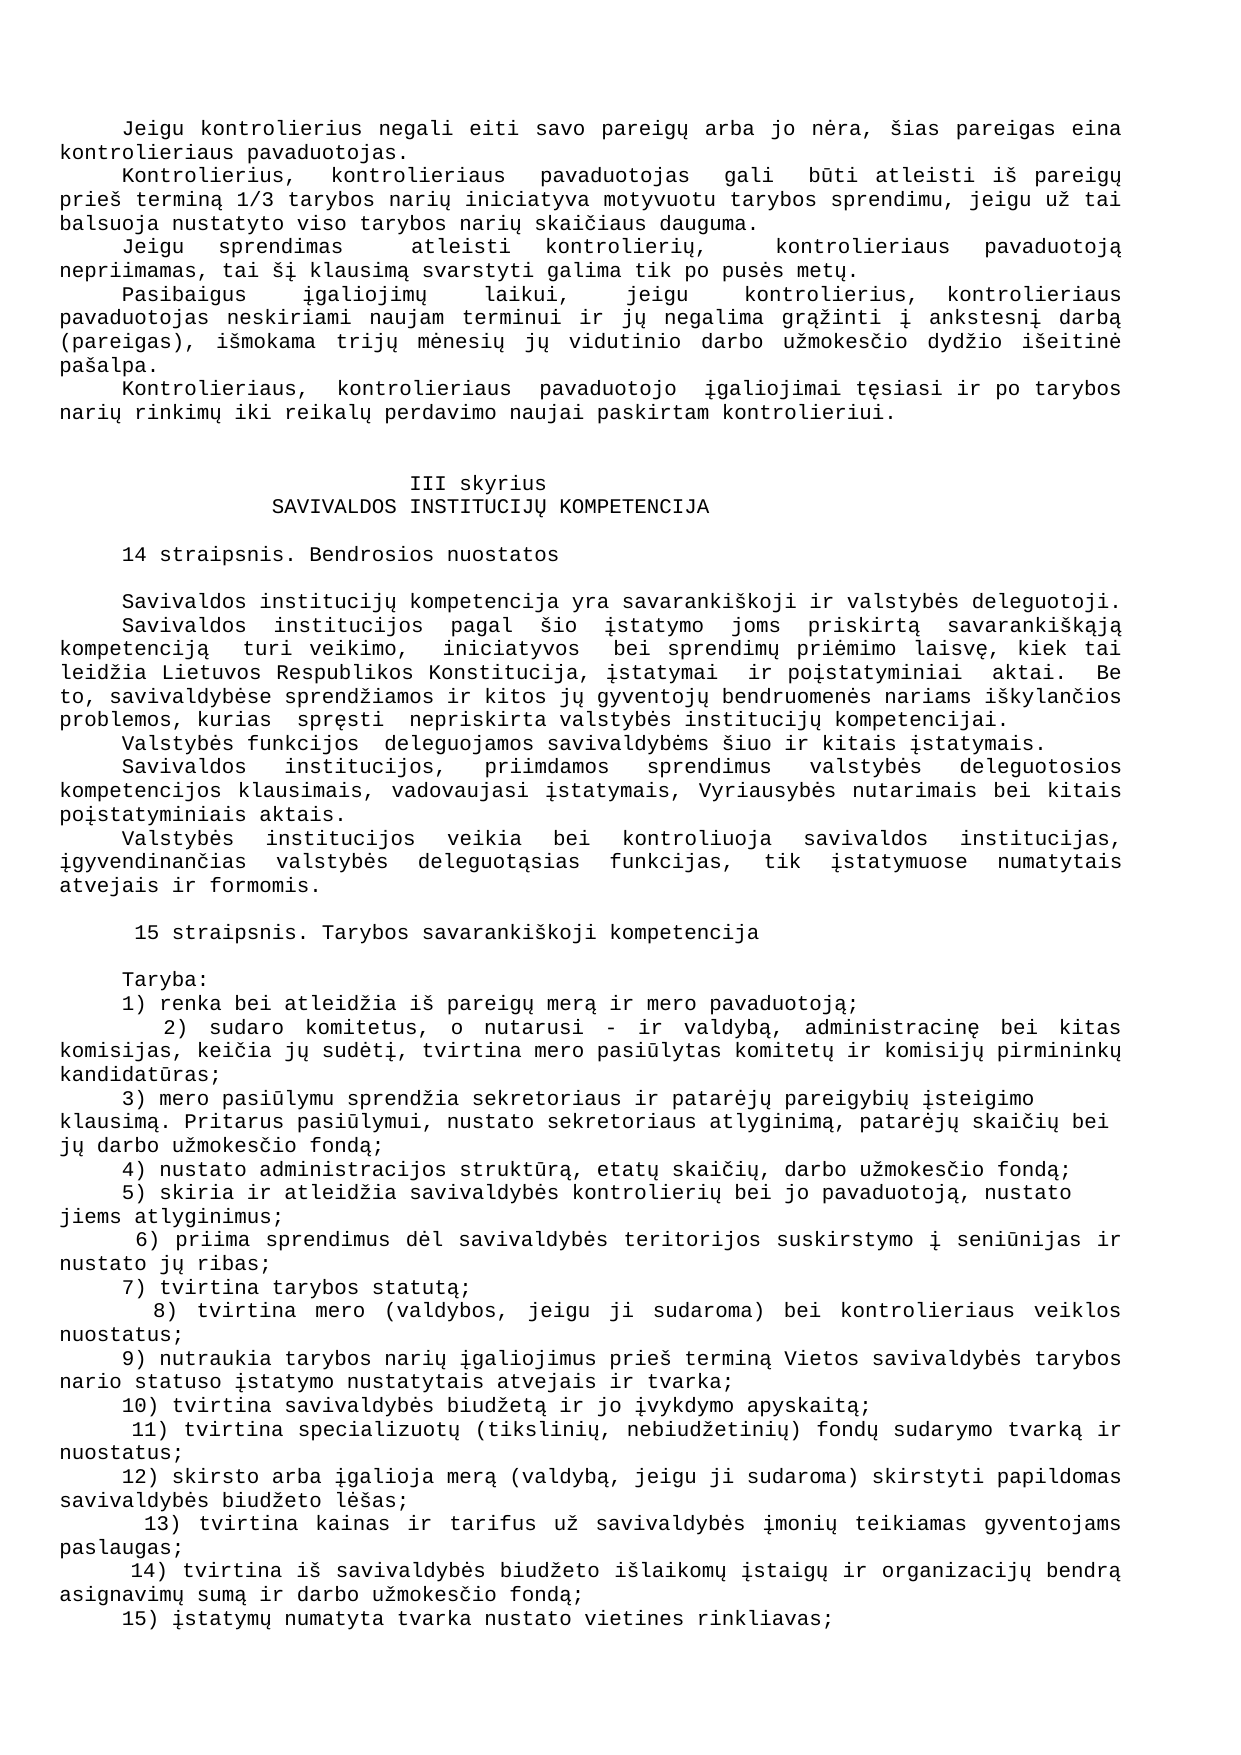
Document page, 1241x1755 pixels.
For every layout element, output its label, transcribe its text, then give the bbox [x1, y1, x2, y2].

text 11) tvirtina specializuotų (tikslinių, nebiudžetinių) fondų sudarymo tvarką ir nuostatus; [59, 1419, 1122, 1466]
text Taryba: [59, 969, 1122, 993]
text 13) tvirtina kainas ir tarifus už savivaldybės įmonių teikiamas gyventojams paslaugas; [59, 1513, 1122, 1561]
text III skyrius [59, 473, 1122, 496]
text Kontrolierius, kontrolieriaus pavaduotojas gali būti atleisti iš pareigų prieš terminą 1/3 tarybos narių iniciatyva motyvuotu tarybos sprendimu, jeigu už tai balsuoja nustatyto viso tarybos narių skaičiaus dauguma. [59, 165, 1122, 236]
text 15) įstatymų numatyta tvarka nustato vietines rinkliavas; [59, 1608, 1122, 1631]
text Savivaldos institucijos pagal šio įstatymo joms priskirtą savarankiškąją kompetenciją turi veikimo, iniciatyvos bei sprendimų priėmimo laisvę, kiek tai leidžia Lietuvos Respublikos Konstitucija, įstatymai ir poįstatyminiai aktai. Be to, savivaldybėse sprendžiamos ir kitos jų gyventojų bendruomenės nariams iškylančios problemos, kurias spręsti nepriskirta valstybės institucijų kompetencijai. [59, 615, 1122, 733]
text 14) tvirtina iš savivaldybės biudžeto išlaikomų įstaigų ir organizacijų bendrą asignavimų sumą ir darbo užmokesčio fondą; [59, 1561, 1122, 1608]
text 3) mero pasiūlymu sprendžia sekretoriaus ir patarėjų pareigybių įsteigimo klausimą. Pritarus pasiūlymui, nustato sekretoriaus atlyginimą, patarėjų skaičių bei jų darbo užmokesčio fondą; [59, 1088, 1122, 1158]
text 12) skirsto arba įgalioja merą (valdybą, jeigu ji sudaroma) skirstyti papildomas savivaldybės biudžeto lėšas; [59, 1466, 1122, 1513]
text 1) renka bei atleidžia iš pareigų merą ir mero pavaduotoją; [59, 993, 1122, 1017]
text Pasibaigus įgaliojimų laikui, jeigu kontrolierius, kontrolieriaus pavaduotojas neskiriami naujam terminui ir jų negalima grąžinti į ankstesnį darbą (pareigas), išmokama trijų mėnesių jų vidutinio darbo užmokesčio dydžio išeitinė pašalpa. [59, 284, 1122, 378]
text Valstybės institucijos veikia bei kontroliuoja savivaldos institucijas, įgyvendinančias valstybės deleguotąsias funkcijas, tik įstatymuose numatytais atvejais ir formomis. [59, 827, 1122, 898]
text 10) tvirtina savivaldybės biudžetą ir jo įvykdymo apyskaitą; [59, 1395, 1122, 1419]
text 15 straipsnis. Tarybos savarankiškoji kompetencija [59, 922, 1122, 946]
text Valstybės funkcijos deleguojamos savivaldybėms šiuo ir kitais įstatymais. [59, 733, 1122, 757]
text 6) priima sprendimus dėl savivaldybės teritorijos suskirstymo į seniūnijas ir nustato jų ribas; [59, 1229, 1122, 1277]
text SAVIVALDOS INSTITUCIJŲ KOMPETENCIJA [59, 496, 1122, 520]
text Savivaldos institucijų kompetencija yra savarankiškoji ir valstybės deleguotoji. [59, 591, 1122, 615]
text 7) tvirtina tarybos statutą; [59, 1277, 1122, 1300]
text Jeigu kontrolierius negali eiti savo pareigų arba jo nėra, šias pareigas eina kontrolieriaus pavaduotojas. [59, 118, 1122, 165]
text 9) nutraukia tarybos narių įgaliojimus prieš terminą Vietos savivaldybės tarybos nario statuso įstatymo nustatytais atvejais ir tvarka; [59, 1348, 1122, 1395]
text Savivaldos institucijos, priimdamos sprendimus valstybės deleguotosios kompetencijos klausimais, vadovaujasi įstatymais, Vyriausybės nutarimais bei kitais poįstatyminiais aktais. [59, 757, 1122, 827]
text 2) sudaro komitetus, o nutarusi - ir valdybą, administracinę bei kitas komisijas, keičia jų sudėtį, tvirtina mero pasiūlytas komitetų ir komisijų pirmininkų kandidatūras; [59, 1017, 1122, 1088]
text 8) tvirtina mero (valdybos, jeigu ji sudaroma) bei kontrolieriaus veiklos nuostatus; [59, 1300, 1122, 1348]
text 4) nustato administracijos struktūrą, etatų skaičių, darbo užmokesčio fondą; [59, 1158, 1122, 1182]
text 14 straipsnis. Bendrosios nuostatos [59, 544, 1122, 567]
text Jeigu sprendimas atleisti kontrolierių, kontrolieriaus pavaduotoją nepriimamas, tai šį klausimą svarstyti galima tik po pusės metų. [59, 236, 1122, 284]
text Kontrolieriaus, kontrolieriaus pavaduotojo įgaliojimai tęsiasi ir po tarybos narių rinkimų iki reikalų perdavimo naujai paskirtam kontrolieriui. [59, 378, 1122, 426]
text 5) skiria ir atleidžia savivaldybės kontrolierių bei jo pavaduotoją, nustato jiems atlyginimus; [59, 1182, 1122, 1229]
